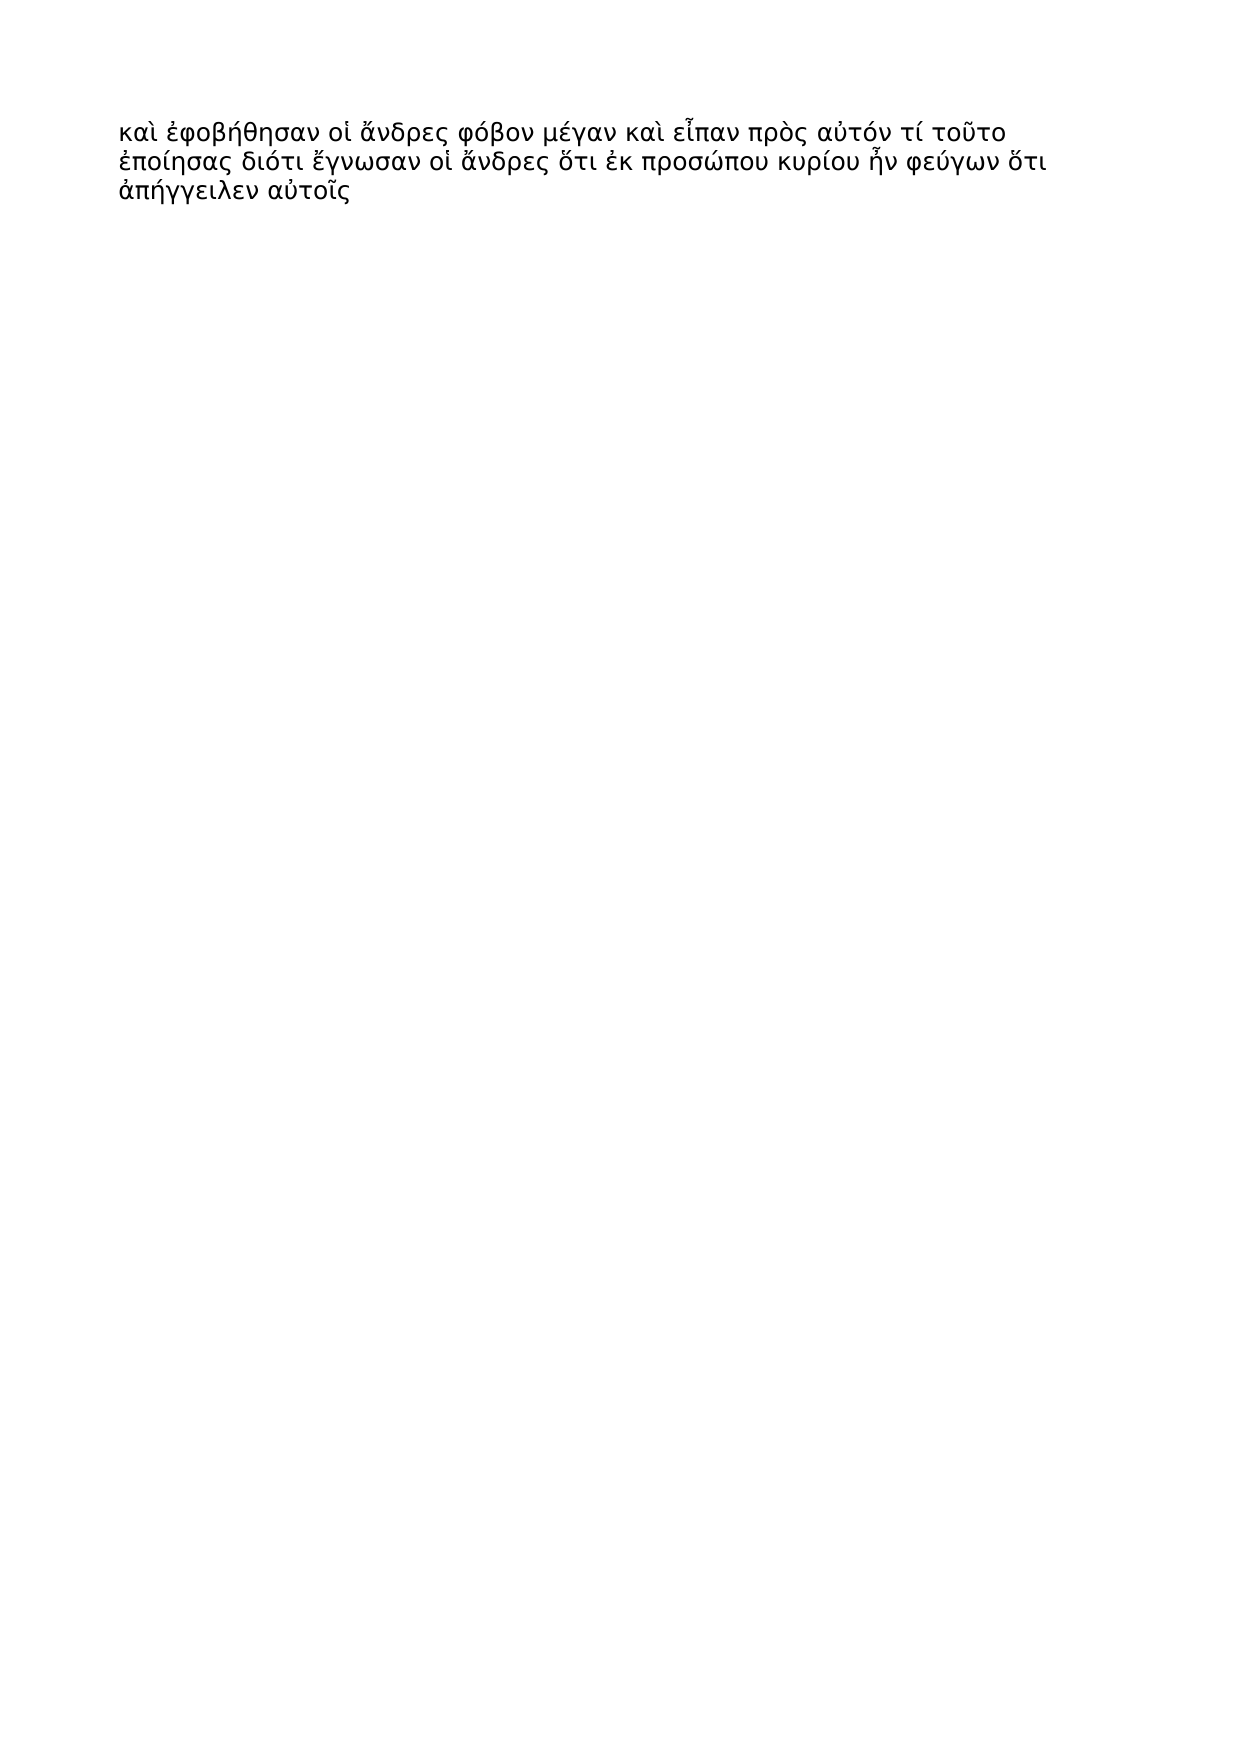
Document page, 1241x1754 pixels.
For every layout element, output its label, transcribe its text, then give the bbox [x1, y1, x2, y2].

text καὶ ἐφοβήθησαν οἱ ἄνδρες φόβον μέγαν καὶ εἶπαν πρὸς αὐτόν τί τοῦτο ἐποίησας διότι ἔγνωσαν οἱ ἄνδρες ὅτι ἐκ προσώπου κυρίου ἦν φεύγων ὅτι ἀπήγγειλεν αὐτοῖς [118, 118, 1122, 206]
